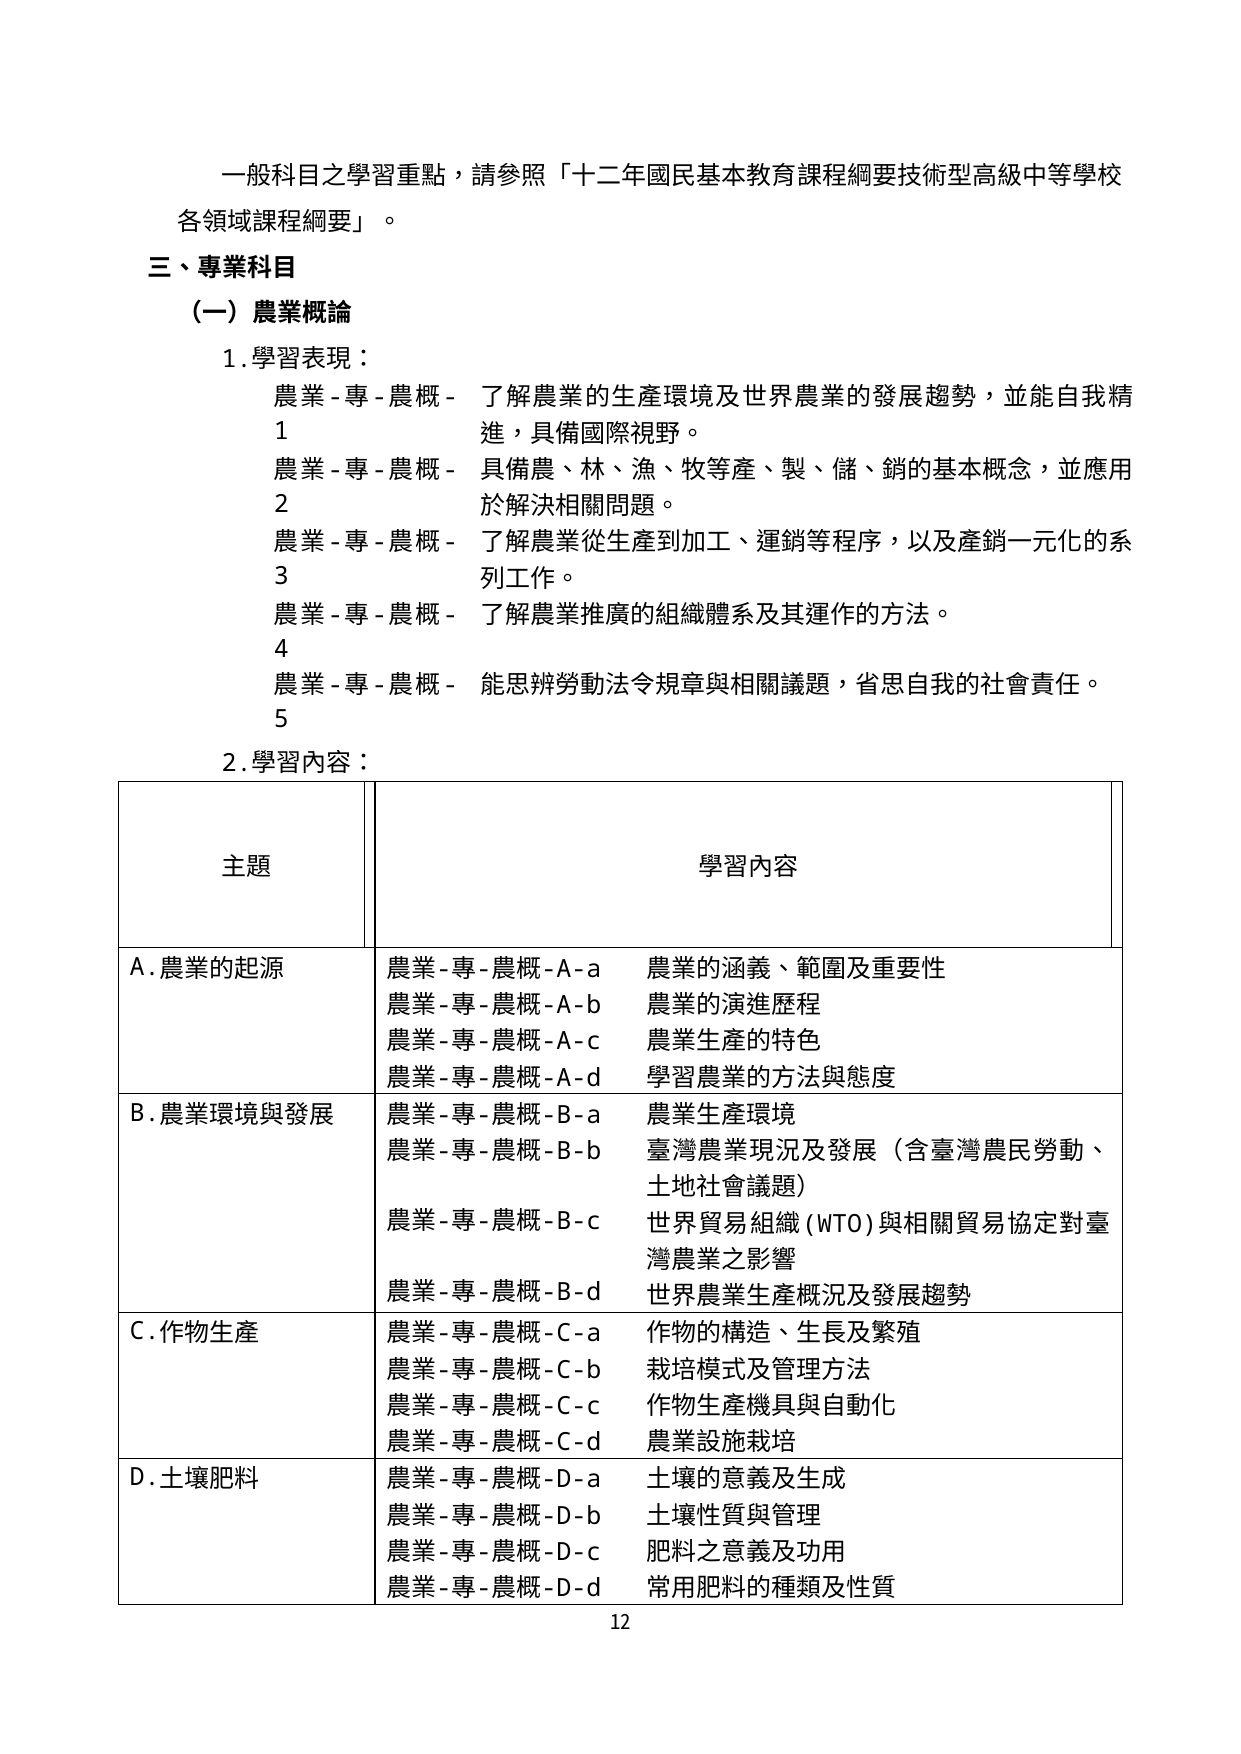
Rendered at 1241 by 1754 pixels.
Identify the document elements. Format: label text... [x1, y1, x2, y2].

table_cell 土壤的意義及生成 土壤性質與管理 肥料之意義及功用 常用肥料的種類及性質 [635, 1459, 1122, 1604]
table_cell 農業-專-農概-4 [262, 594, 469, 664]
text 1.學習表現： [169, 331, 1122, 377]
table_cell A.農業的起源 [119, 948, 374, 1093]
table_cell 了解農業從生產到加工、運銷等程序，以及產銷一元化的系列工作。 [469, 522, 1144, 594]
table_cell B.農業環境與發展 [119, 1094, 374, 1312]
text 三、專業科目 [148, 239, 1122, 285]
table_cell 農業-專-農概-5 [262, 665, 469, 735]
table_cell 能思辨勞動法令規章與相關議題，省思自我的社會責任。 [469, 665, 1144, 735]
table_header [1112, 782, 1122, 947]
table_cell C.作物生產 [119, 1313, 374, 1458]
table_cell 農業-專-農概-B-a 農業-專-農概-B-b 農業-專-農概-B-c 農業-專-農概-B-d [376, 1094, 635, 1312]
table_cell 了解農業推廣的組織體系及其運作的方法。 [469, 594, 1144, 664]
table_cell 農業-專-農概-D-a 農業-專-農概-D-b 農業-專-農概-D-c 農業-專-農概-D-d [376, 1459, 635, 1604]
text 一般科目之學習重點，請參照「十二年國民基本教育課程綱要技術型高級中等學校各領域課程綱要」。 [177, 148, 1122, 239]
table_cell 農業-專-農概-3 [262, 522, 469, 594]
text （一）農業概論 [169, 285, 1122, 331]
table_cell 作物的構造、生長及繁殖 栽培模式及管理方法 作物生產機具與自動化 農業設施栽培 [635, 1313, 1122, 1458]
table_cell 具備農、林、漁、牧等產、製、儲、銷的基本概念，並應用於解決相關問題。 [469, 449, 1144, 522]
table_header 了解農業的生產環境及世界農業的發展趨勢，並能自我精進，具備國際視野。 [469, 377, 1144, 449]
table_cell D.土壤肥料 [119, 1459, 374, 1604]
table_cell 農業-專-農概-A-a 農業-專-農概-A-b 農業-專-農概-A-c 農業-專-農概-A-d [376, 948, 635, 1093]
table_header 主題 [119, 782, 364, 947]
text 2.學習內容： [169, 735, 1122, 781]
table_header 學習內容 [376, 782, 1111, 947]
table_header 農業-專-農概-1 [262, 377, 469, 449]
table_cell 農業-專-農概-2 [262, 449, 469, 522]
table_cell 農業-專-農概-C-a 農業-專-農概-C-b 農業-專-農概-C-c 農業-專-農概-C-d [376, 1313, 635, 1458]
table_cell 農業生產環境 臺灣農業現況及發展（含臺灣農民勞動、土地社會議題） 世界貿易組織(WTO)與相關貿易協定對臺灣農業之影響 世界農業生產概況及發展趨勢 [635, 1094, 1122, 1312]
table_header [365, 782, 374, 947]
table_cell 農業的涵義、範圍及重要性 農業的演進歷程 農業生產的特色 學習農業的方法與態度 [635, 948, 1122, 1093]
